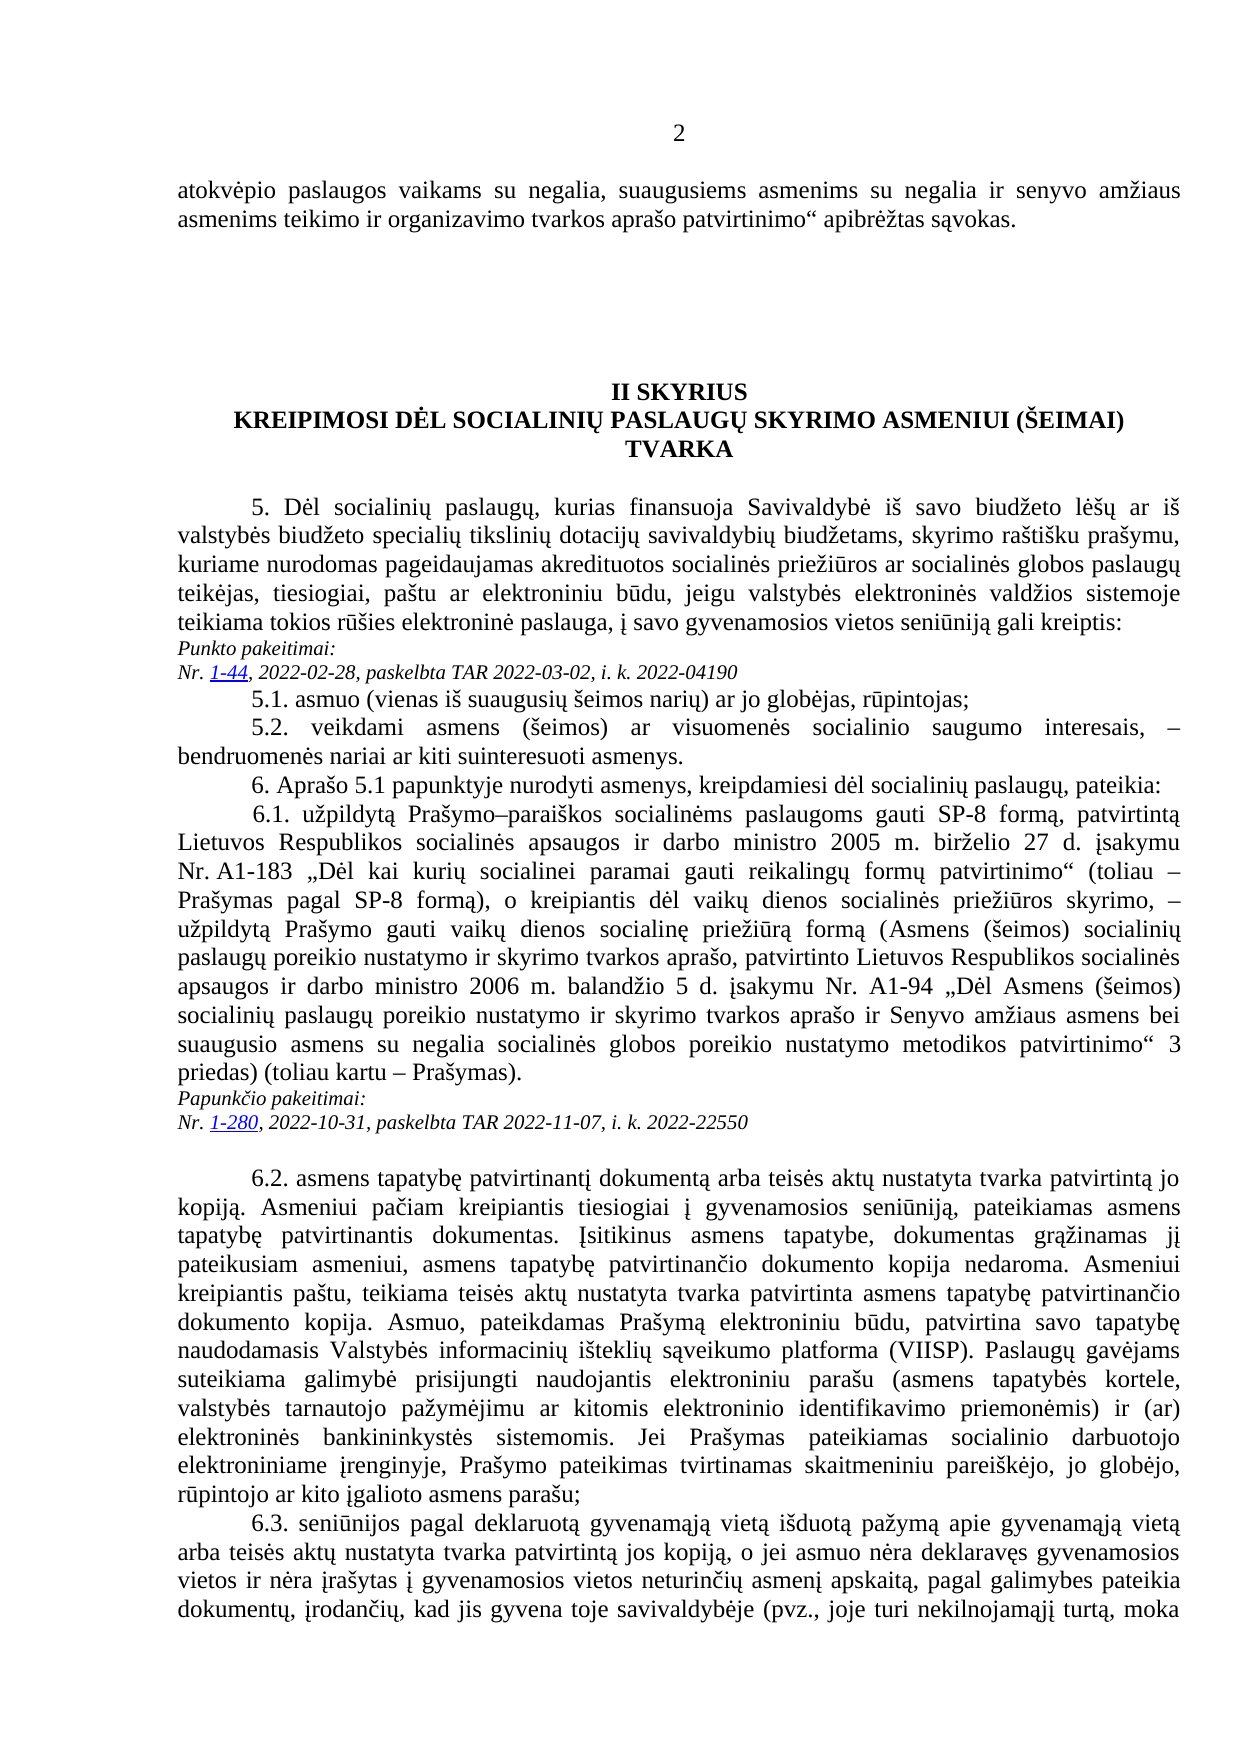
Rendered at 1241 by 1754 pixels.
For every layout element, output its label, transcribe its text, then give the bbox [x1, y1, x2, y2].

text 6. Aprašo 5.1 papunktyje nurodyti asmenys, kreipdamiesi dėl socialinių paslaugų, pateikia: [177, 770, 1181, 799]
text II SKYRIUS [177, 377, 1181, 406]
text Papunkčio pakeitimai: [177, 1086, 1181, 1110]
text 5. Dėl socialinių paslaugų, kurias finansuoja Savivaldybė iš savo biudžeto lėšų ar iš valstybės biudžeto specialių tikslinių dotacijų savivaldybių biudžetams, skyrimo raštišku prašymu, kuriame nurodomas pageidaujamas akredituotos socialinės priežiūros ar socialinės globos paslaugų teikėjas, tiesiogiai, paštu ar elektroniniu būdu, jeigu valstybės elektroninės valdžios sistemoje teikiama tokios rūšies elektroninė paslauga, į savo gyvenamosios vietos seniūniją gali kreiptis: [177, 492, 1181, 636]
text 6.2. asmens tapatybę patvirtinantį dokumentą arba teisės aktų nustatyta tvarka patvirtintą jo kopiją. Asmeniui pačiam kreipiantis tiesiogiai į gyvenamosios seniūniją, pateikiamas asmens tapatybę patvirtinantis dokumentas. Įsitikinus asmens tapatybe, dokumentas grąžinamas jį pateikusiam asmeniui, asmens tapatybę patvirtinančio dokumento kopija nedaroma. Asmeniui kreipiantis paštu, teikiama teisės aktų nustatyta tvarka patvirtinta asmens tapatybę patvirtinančio dokumento kopija. Asmuo, pateikdamas Prašymą elektroniniu būdu, patvirtina savo tapatybę naudodamasis Valstybės informacinių išteklių sąveikumo platforma (VIISP). Paslaugų gavėjams suteikiama galimybė prisijungti naudojantis elektroniniu parašu (asmens tapatybės kortele, valstybės tarnautojo pažymėjimu ar kitomis elektroninio identifikavimo priemonėmis) ir (ar) elektroninės bankininkystės sistemomis. Jei Prašymas pateikiamas socialinio darbuotojo elektroniniame įrenginyje, Prašymo pateikimas tvirtinamas skaitmeniniu pareiškėjo, jo globėjo, rūpintojo ar kito įgalioto asmens parašu; [177, 1163, 1181, 1508]
text 6.3. seniūnijos pagal deklaruotą gyvenamąją vietą išduotą pažymą apie gyvenamąją vietą arba teisės aktų nustatyta tvarka patvirtintą jos kopiją, o jei asmuo nėra deklaravęs gyvenamosios vietos ir nėra įrašytas į gyvenamosios vietos neturinčių asmenį apskaitą, pagal galimybes pateikia dokumentų, įrodančių, kad jis gyvena toje savivaldybėje (pvz., joje turi nekilnojamąjį turtą, moka [177, 1508, 1181, 1623]
text 6.1. užpildytą Prašymo–paraiškos socialinėms paslaugoms gauti SP-8 formą, patvirtintą Lietuvos Respublikos socialinės apsaugos ir darbo ministro 2005 m. birželio 27 d. įsakymu Nr. A1‑183 „Dėl kai kurių socialinei paramai gauti reikalingų formų patvirtinimo“ (toliau – Prašymas pagal SP-8 formą), o kreipiantis dėl vaikų dienos socialinės priežiūros skyrimo, – užpildytą Prašymo gauti vaikų dienos socialinę priežiūrą formą (Asmens (šeimos) socialinių paslaugų poreikio nustatymo ir skyrimo tvarkos aprašo, patvirtinto Lietuvos Respublikos socialinės apsaugos ir darbo ministro 2006 m. balandžio 5 d. įsakymu Nr. A1-94 „Dėl Asmens (šeimos) socialinių paslaugų poreikio nustatymo ir skyrimo tvarkos aprašo ir Senyvo amžiaus asmens bei suaugusio asmens su negalia socialinės globos poreikio nustatymo metodikos patvirtinimo“ 3 priedas) (toliau kartu – Prašymas). [177, 799, 1181, 1086]
text Nr. 1-280, 2022-10-31, paskelbta TAR 2022-11-07, i. k. 2022-22550 [177, 1110, 1181, 1134]
text atokvėpio paslaugos vaikams su negalia, suaugusiems asmenims su negalia ir senyvo amžiaus asmenims teikimo ir organizavimo tvarkos aprašo patvirtinimo“ apibrėžtas sąvokas. [177, 176, 1181, 233]
text 5.2. veikdami asmens (šeimos) ar visuomenės socialinio saugumo interesais, – bendruomenės nariai ar kiti suinteresuoti asmenys. [177, 712, 1181, 770]
text Punkto pakeitimai: [177, 636, 1181, 660]
text 5.1. asmuo (vienas iš suaugusių šeimos narių) ar jo globėjas, rūpintojas; [177, 684, 1181, 712]
text Nr. 1-44, 2022-02-28, paskelbta TAR 2022-03-02, i. k. 2022-04190 [177, 660, 1181, 684]
text KREIPIMOSI DĖL SOCIALINIŲ PASLAUGŲ SKYRIMO ASMENIUI (ŠEIMAI) TVARKA [177, 406, 1181, 463]
